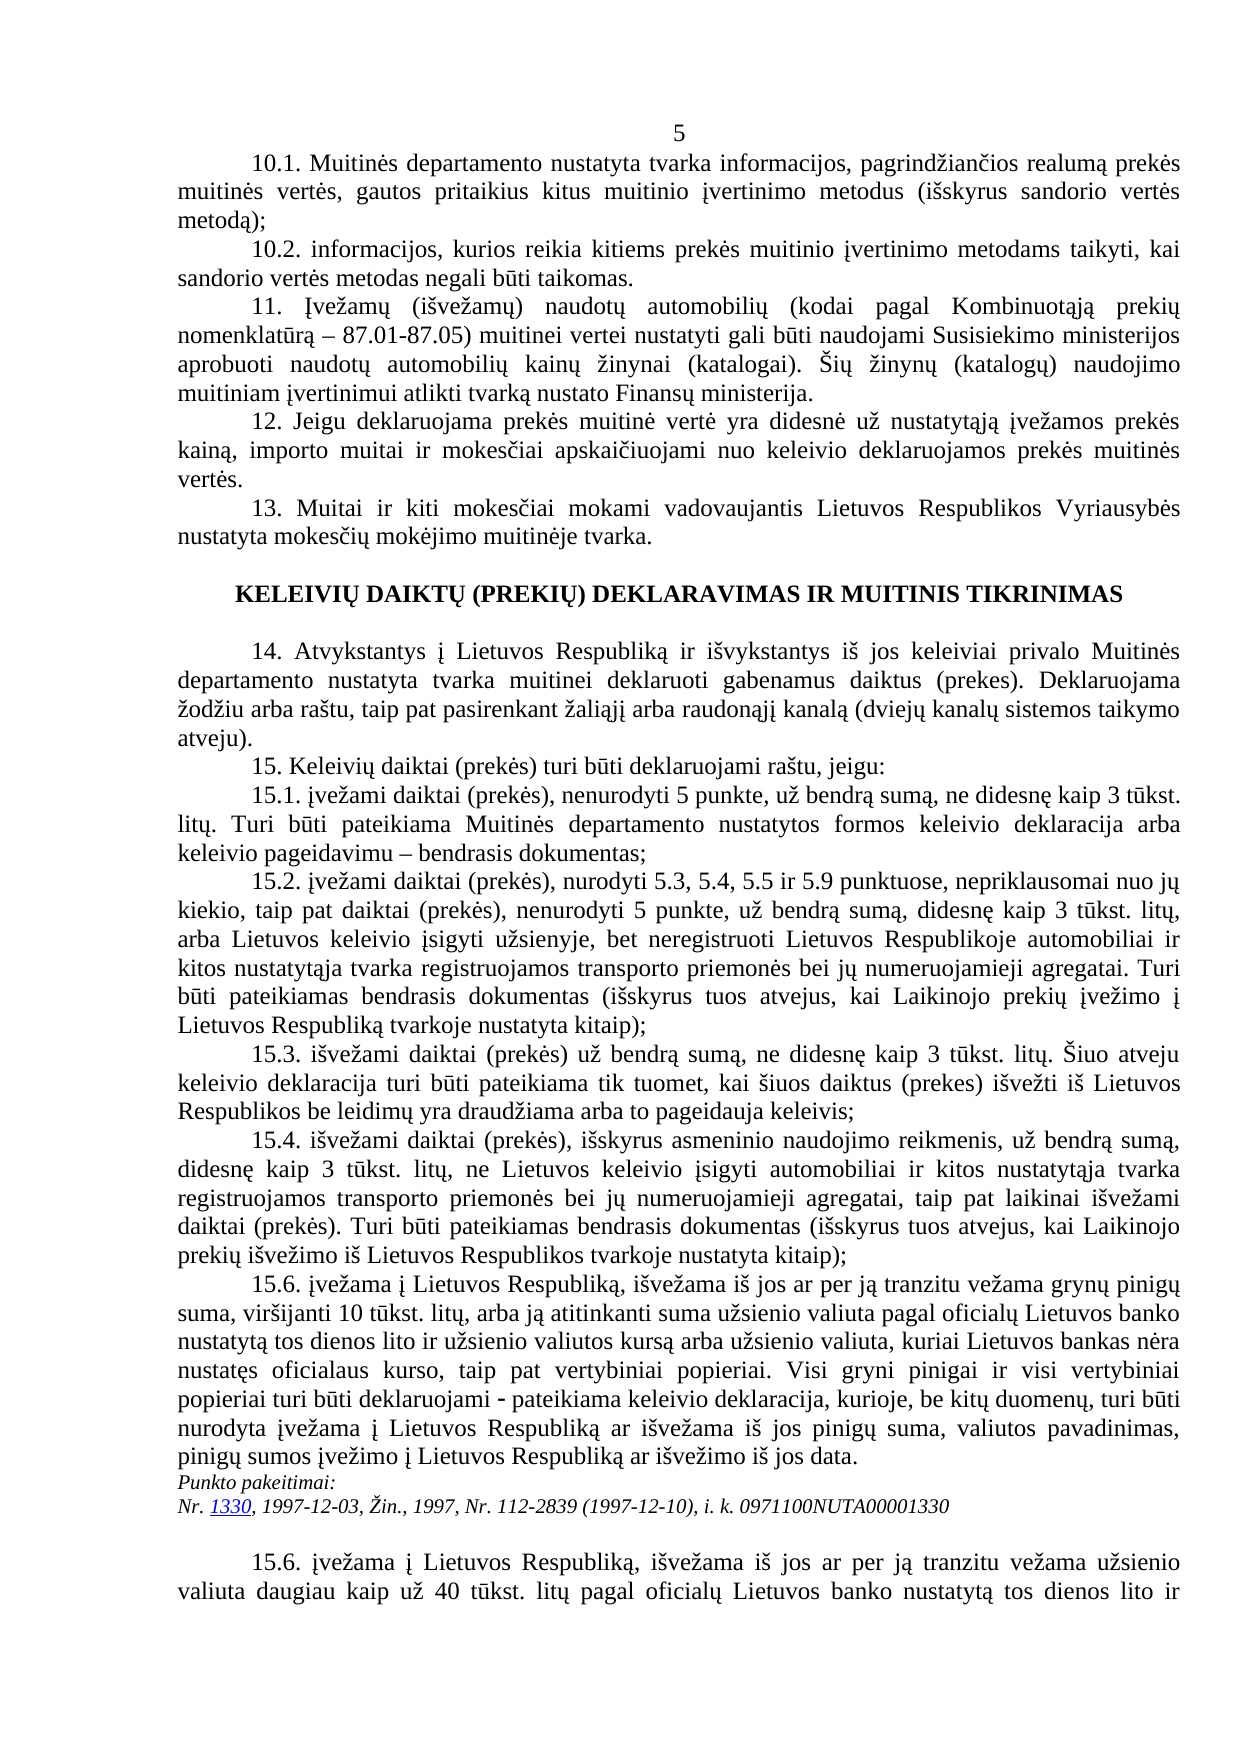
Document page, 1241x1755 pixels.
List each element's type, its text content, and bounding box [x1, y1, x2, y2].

text 15.1. įvežami daiktai (prekės), nenurodyti 5 punkte, už bendrą sumą, ne didesnę kaip 3 tūkst. litų. Turi būti pateikiama Muitinės departamento nustatytos formos keleivio deklaracija arba keleivio pageidavimu – bendrasis dokumentas; [177, 780, 1181, 866]
text Punkto pakeitimai: [177, 1470, 1181, 1494]
text 12. Jeigu deklaruojama prekės muitinė vertė yra didesnė už nustatytąją įvežamos prekės kainą, importo muitai ir mokesčiai apskaičiuojami nuo keleivio deklaruojamos prekės muitinės vertės. [177, 406, 1181, 493]
text 15.2. įvežami daiktai (prekės), nurodyti 5.3, 5.4, 5.5 ir 5.9 punktuose, nepriklausomai nuo jų kiekio, taip pat daiktai (prekės), nenurodyti 5 punkte, už bendrą sumą, didesnę kaip 3 tūkst. litų, arba Lietuvos keleivio įsigyti užsienyje, bet neregistruoti Lietuvos Respublikoje automobiliai ir kitos nustatytąja tvarka registruojamos transporto priemonės bei jų numeruojamieji agregatai. Turi būti pateikiamas bendrasis dokumentas (išskyrus tuos atvejus, kai Laikinojo prekių įvežimo į Lietuvos Respubliką tvarkoje nustatyta kitaip); [177, 866, 1181, 1039]
text Nr. 1330, 1997-12-03, Žin., 1997, Nr. 112-2839 (1997-12-10), i. k. 0971100NUTA00001330 [177, 1494, 1181, 1518]
text 14. Atvykstantys į Lietuvos Respubliką ir išvykstantys iš jos keleiviai privalo Muitinės departamento nustatyta tvarka muitinei deklaruoti gabenamus daiktus (prekes). Deklaruojama žodžiu arba raštu, taip pat pasirenkant žaliąjį arba raudonąjį kanalą (dviejų kanalų sistemos taikymo atveju). [177, 636, 1181, 751]
text 15.3. išvežami daiktai (prekės) už bendrą sumą, ne didesnę kaip 3 tūkst. litų. Šiuo atveju keleivio deklaracija turi būti pateikiama tik tuomet, kai šiuos daiktus (prekes) išvežti iš Lietuvos Respublikos be leidimų yra draudžiama arba to pageidauja keleivis; [177, 1039, 1181, 1125]
text 15.4. išvežami daiktai (prekės), išskyrus asmeninio naudojimo reikmenis, už bendrą sumą, didesnę kaip 3 tūkst. litų, ne Lietuvos keleivio įsigyti automobiliai ir kitos nustatytąja tvarka registruojamos transporto priemonės bei jų numeruojamieji agregatai, taip pat laikinai išvežami daiktai (prekės). Turi būti pateikiamas bendrasis dokumentas (išskyrus tuos atvejus, kai Laikinojo prekių išvežimo iš Lietuvos Respublikos tvarkoje nustatyta kitaip); [177, 1125, 1181, 1269]
text KELEIVIŲ DAIKTŲ (PREKIŲ) DEKLARAVIMAS IR MUITINIS TIKRINIMAS [177, 579, 1181, 608]
text 10.1. Muitinės departamento nustatyta tvarka informacijos, pagrindžiančios realumą prekės muitinės vertės, gautos pritaikius kitus muitinio įvertinimo metodus (išskyrus sandorio vertės metodą); [177, 148, 1181, 234]
text 13. Muitai ir kiti mokesčiai mokami vadovaujantis Lietuvos Respublikos Vyriausybės nustatyta mokesčių mokėjimo muitinėje tvarka. [177, 493, 1181, 550]
text 15.6. įvežama į Lietuvos Respubliką, išvežama iš jos ar per ją tranzitu vežama užsienio valiuta daugiau kaip už 40 tūkst. litų pagal oficialų Lietuvos banko nustatytą tos dienos lito ir [177, 1547, 1181, 1604]
text 15. Keleivių daiktai (prekės) turi būti deklaruojami raštu, jeigu: [177, 751, 1181, 780]
text 10.2. informacijos, kurios reikia kitiems prekės muitinio įvertinimo metodams taikyti, kai sandorio vertės metodas negali būti taikomas. [177, 234, 1181, 291]
text 11. Įvežamų (išvežamų) naudotų automobilių (kodai pagal Kombinuotąją prekių nomenklatūrą – 87.01-87.05) muitinei vertei nustatyti gali būti naudojami Susisiekimo ministerijos aprobuoti naudotų automobilių kainų žinynai (katalogai). Šių žinynų (katalogų) naudojimo muitiniam įvertinimui atlikti tvarką nustato Finansų ministerija. [177, 291, 1181, 406]
text 15.6. įvežama į Lietuvos Respubliką, išvežama iš jos ar per ją tranzitu vežama grynų pinigų suma, viršijanti 10 tūkst. litų, arba ją atitinkanti suma užsienio valiuta pagal oficialų Lietuvos banko nustatytą tos dienos lito ir užsienio valiutos kursą arba užsienio valiuta, kuriai Lietuvos bankas nėra nustatęs oficialaus kurso, taip pat vertybiniai popieriai. Visi gryni pinigai ir visi vertybiniai popieriai turi būti deklaruojami  pateikiama keleivio deklaracija, kurioje, be kitų duomenų, turi būti nurodyta įvežama į Lietuvos Respubliką ar išvežama iš jos pinigų suma, valiutos pavadinimas, pinigų sumos įvežimo į Lietuvos Respubliką ar išvežimo iš jos data. [177, 1269, 1181, 1470]
